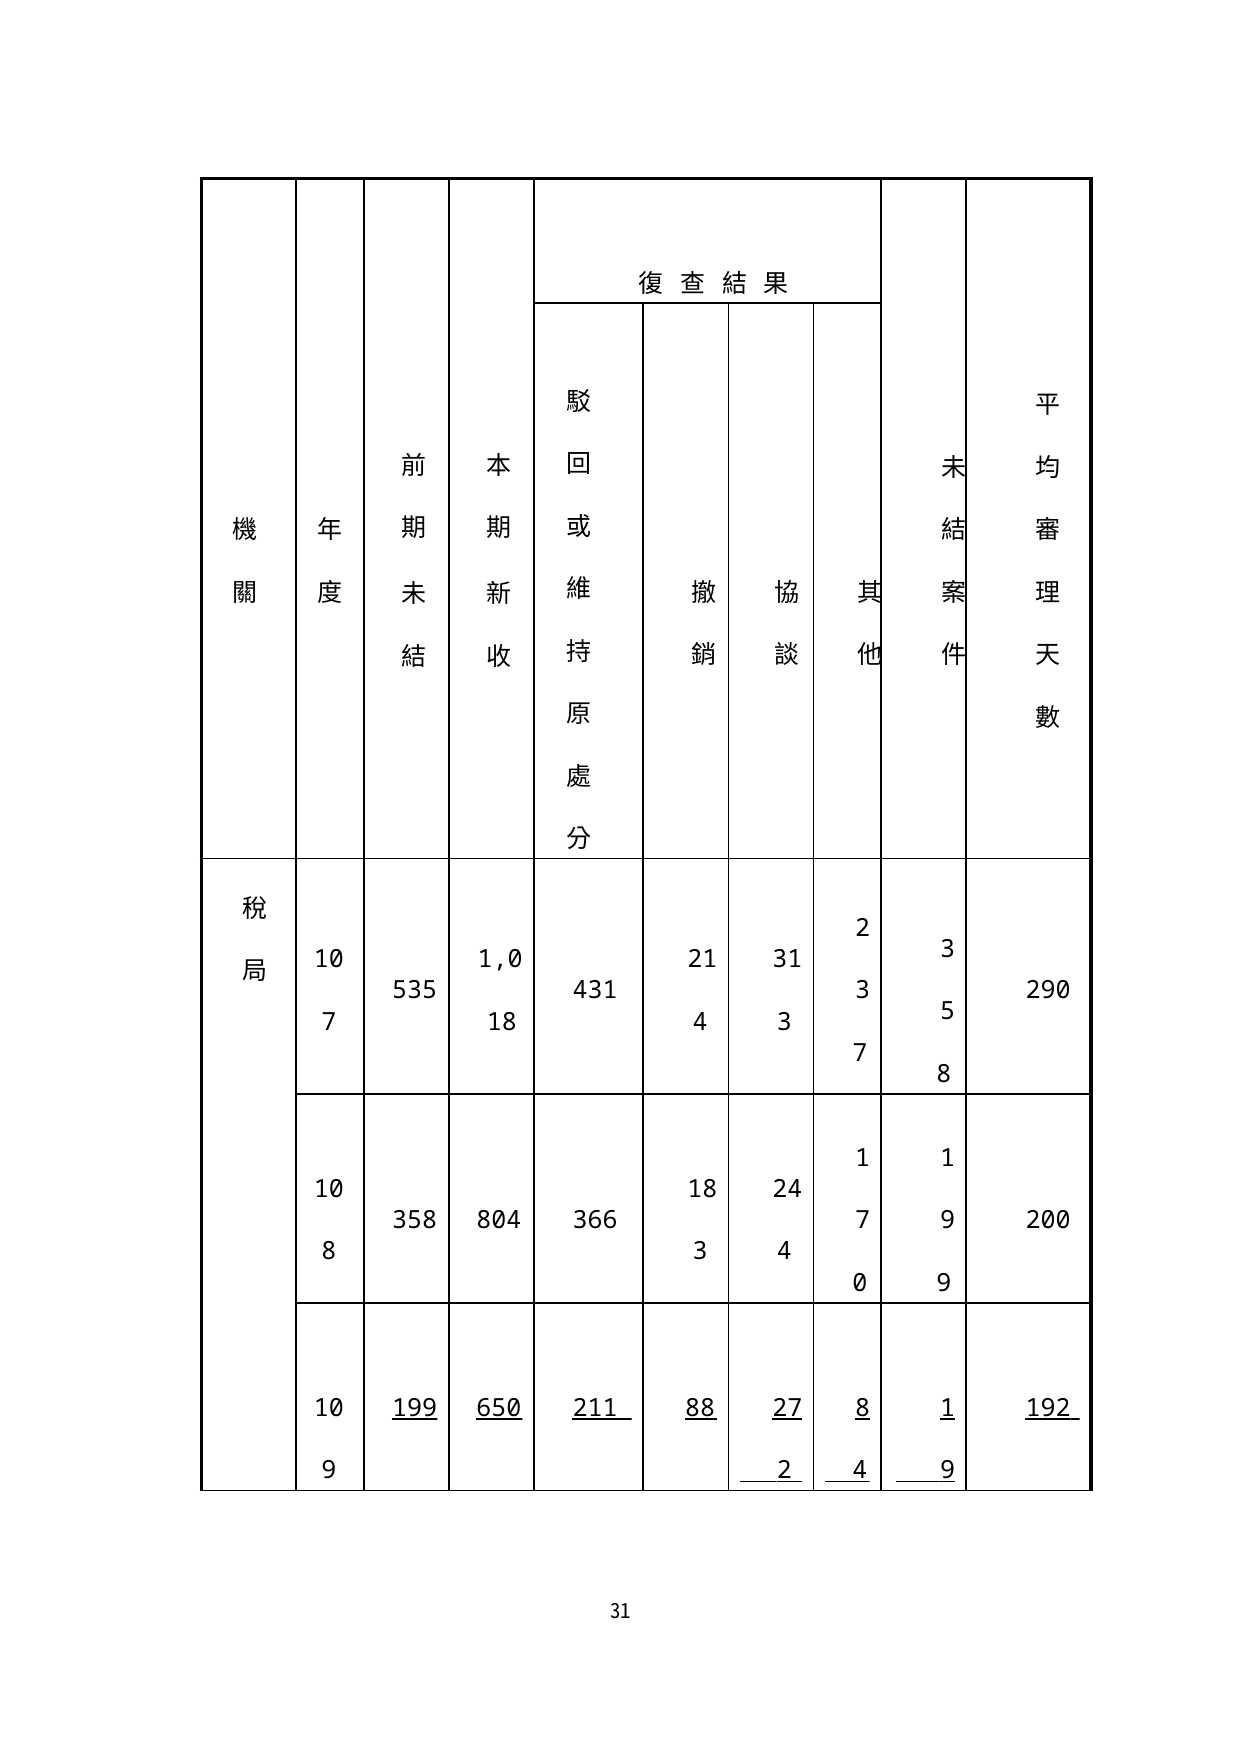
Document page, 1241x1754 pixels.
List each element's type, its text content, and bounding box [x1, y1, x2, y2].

table_header 未結案件 [882, 180, 965, 857]
table_cell 109 [297, 1304, 363, 1490]
table_cell 駁回或維持原處分 [535, 304, 642, 857]
table_cell 804 [450, 1095, 533, 1302]
table_cell 237 [814, 859, 880, 1093]
table_cell 214 [644, 859, 728, 1093]
table_cell 88 [644, 1304, 728, 1490]
table_cell 272 [729, 1304, 813, 1490]
table_cell 358 [882, 859, 965, 1093]
table_cell 1,018 [450, 859, 533, 1093]
table_cell 170 [814, 1095, 880, 1302]
table_cell 290 [967, 859, 1089, 1093]
table_cell 撤銷 [644, 304, 728, 857]
table_cell 199 [365, 1304, 448, 1490]
table_cell 84 [814, 1304, 880, 1490]
table_header 平均審理天數 [967, 180, 1089, 857]
table_cell 650 [450, 1304, 533, 1490]
table_header 前期 未結 [365, 180, 448, 857]
table_cell 244 [729, 1095, 813, 1302]
table_cell 200 [967, 1095, 1089, 1302]
table_header 復查結果 [535, 180, 880, 302]
table_cell 358 [365, 1095, 448, 1302]
table_cell 211 [535, 1304, 642, 1490]
table_cell 107 [297, 859, 363, 1093]
table_cell 313 [729, 859, 813, 1093]
table_cell 稅局 [203, 859, 295, 1490]
table_cell 535 [365, 859, 448, 1093]
table_cell 431 [535, 859, 642, 1093]
table_cell 協談 [729, 304, 813, 857]
table_header 機關 [203, 180, 295, 857]
table_header 年度 [297, 180, 363, 857]
table_cell 183 [644, 1095, 728, 1302]
table_cell 108 [297, 1095, 363, 1302]
table_cell 其他 [814, 304, 880, 857]
table_header 本期 新收 [450, 180, 533, 857]
table_cell 366 [535, 1095, 642, 1302]
table_cell 19 [882, 1304, 965, 1490]
table_cell 192 [967, 1304, 1089, 1490]
table_cell 199 [882, 1095, 965, 1302]
